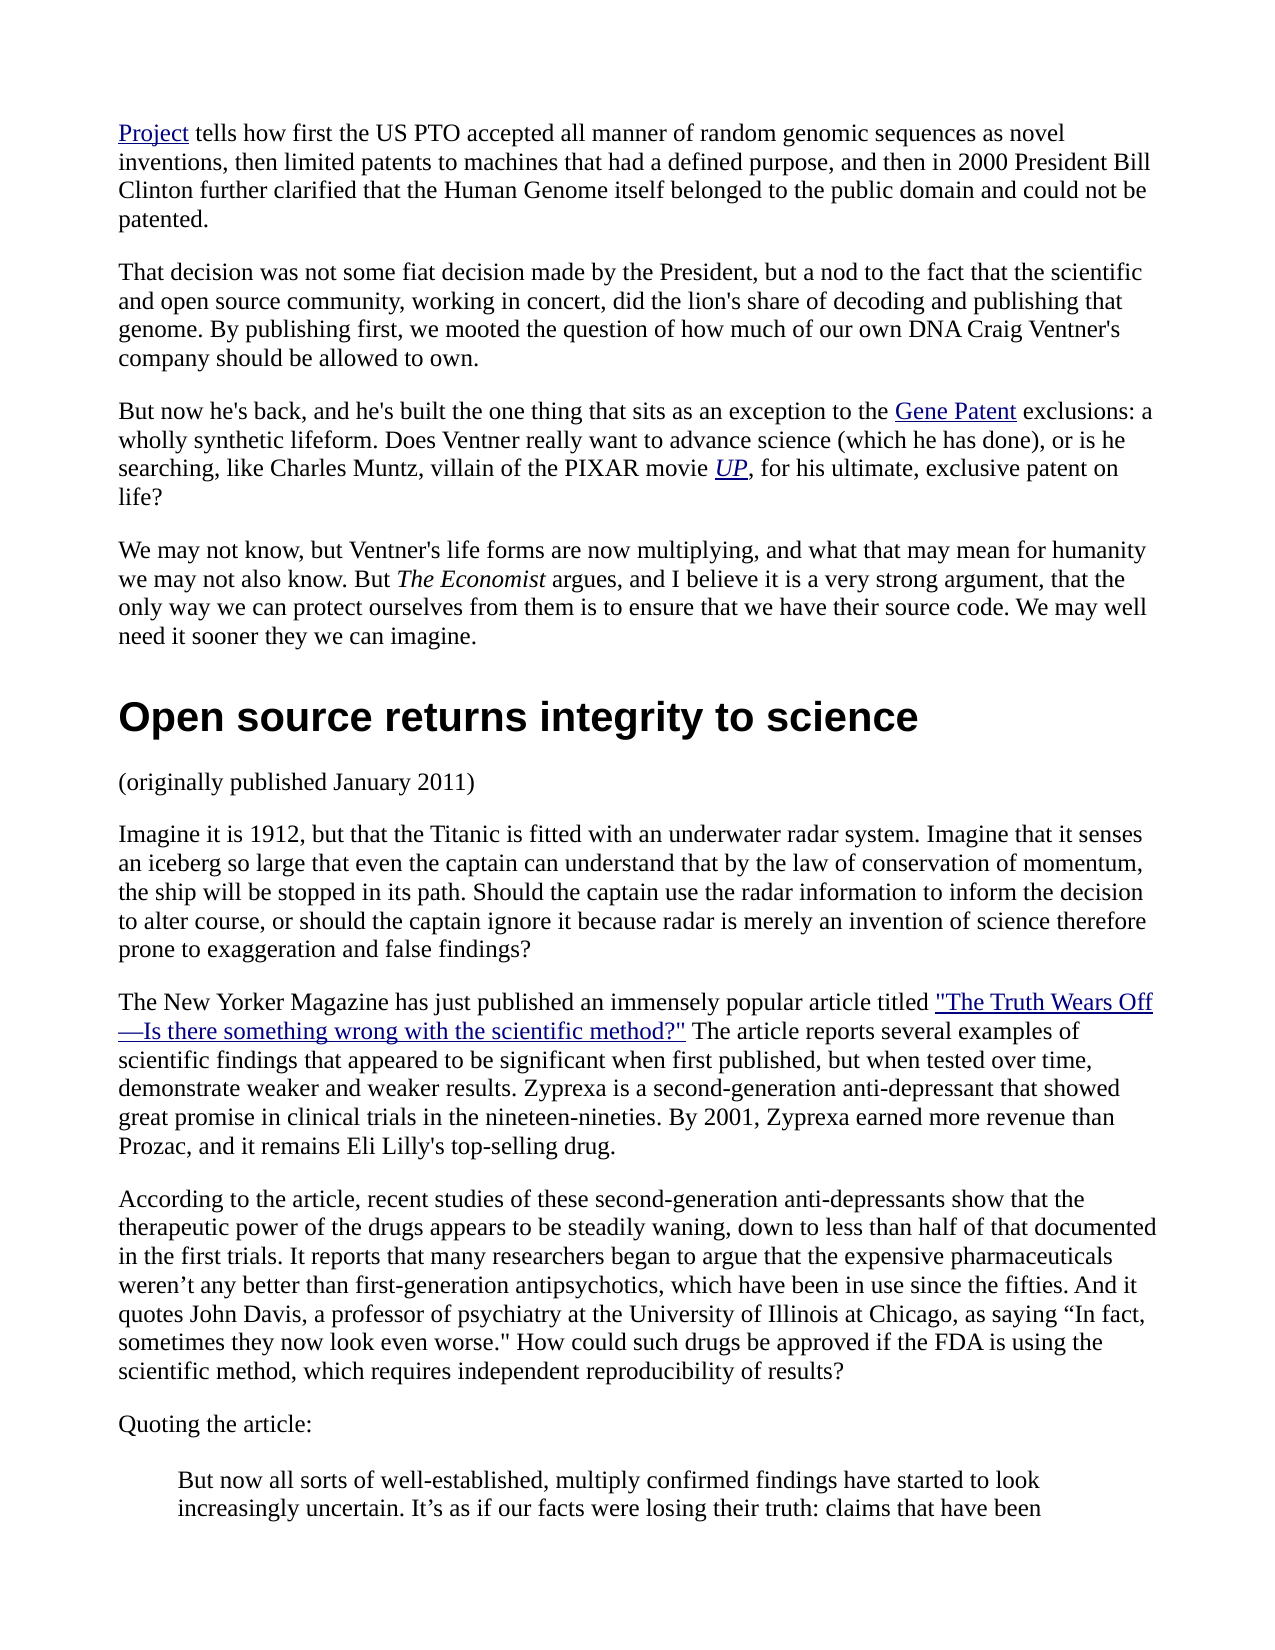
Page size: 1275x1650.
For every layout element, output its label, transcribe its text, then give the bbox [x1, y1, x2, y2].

text (originally published January 2011) [118, 767, 1157, 796]
text The New Yorker Magazine has just published an immensely popular article titled "The Truth Wears Off —Is there something wrong with the scientific method?" The article reports several examples of scientific findings that appeared to be significant when first published, but when tested over time, demonstrate weaker and weaker results. Zyprexa is a second-generation anti-depressant that showed great promise in clinical trials in the nineteen-nineties. By 2001, Zyprexa earned more revenue than Prozac, and it remains Eli Lilly's top-selling drug. [118, 987, 1157, 1160]
subtitle Open source returns integrity to science [118, 692, 1157, 740]
text Imagine it is 1912, but that the Titanic is fitted with an underwater radar system. Imagine that it senses an iceberg so large that even the captain can understand that by the law of conservation of momentum, the ship will be stopped in its path. Should the captain use the radar information to inform the decision to alter course, or should the captain ignore it because radar is merely an invention of science therefore prone to exaggeration and false findings? [118, 819, 1157, 963]
text According to the article, recent studies of these second-generation anti-depressants show that the therapeutic power of the drugs appears to be steadily waning, down to less than half of that documented in the first trials. It reports that many researchers began to argue that the expensive pharmaceuticals weren’t any better than first-generation antipsychotics, which have been in use since the fifties. And it quotes John Davis, a professor of psychiatry at the University of Illinois at Chicago, as saying “In fact, sometimes they now look even worse." How could such drugs be approved if the FDA is using the scientific method, which requires independent reproducibility of results? [118, 1184, 1157, 1385]
text But now he's back, and he's built the one thing that sits as an exception to the Gene Patent exclusions: a wholly synthetic lifeform. Does Ventner really want to advance science (which he has done), or is he searching, like Charles Muntz, villain of the PIXAR movie UP, for his ultimate, exclusive patent on life? [118, 396, 1157, 511]
text Project tells how first the US PTO accepted all manner of random genomic sequences as novel inventions, then limited patents to machines that had a defined purpose, and then in 2000 President Bill Clinton further clarified that the Human Genome itself belonged to the public domain and could not be patented. [118, 118, 1157, 233]
text That decision was not some fiat decision made by the President, but a nod to the fact that the scientific and open source community, working in concert, did the lion's share of decoding and publishing that genome. By publishing first, we mooted the question of how much of our own DNA Craig Ventner's company should be allowed to own. [118, 257, 1157, 372]
text Quoting the article: [118, 1409, 1157, 1438]
text We may not know, but Ventner's life forms are now multiplying, and what that may mean for humanity we may not also know. But The Economist argues, and I believe it is a very strong argument, that the only way we can protect ourselves from them is to ensure that we have their source code. We may well need it sooner they we can imagine. [118, 535, 1157, 650]
text But now all sorts of well-established, multiply confirmed findings have started to look increasingly uncertain. It’s as if our facts were losing their truth: claims that have been [177, 1465, 1098, 1522]
